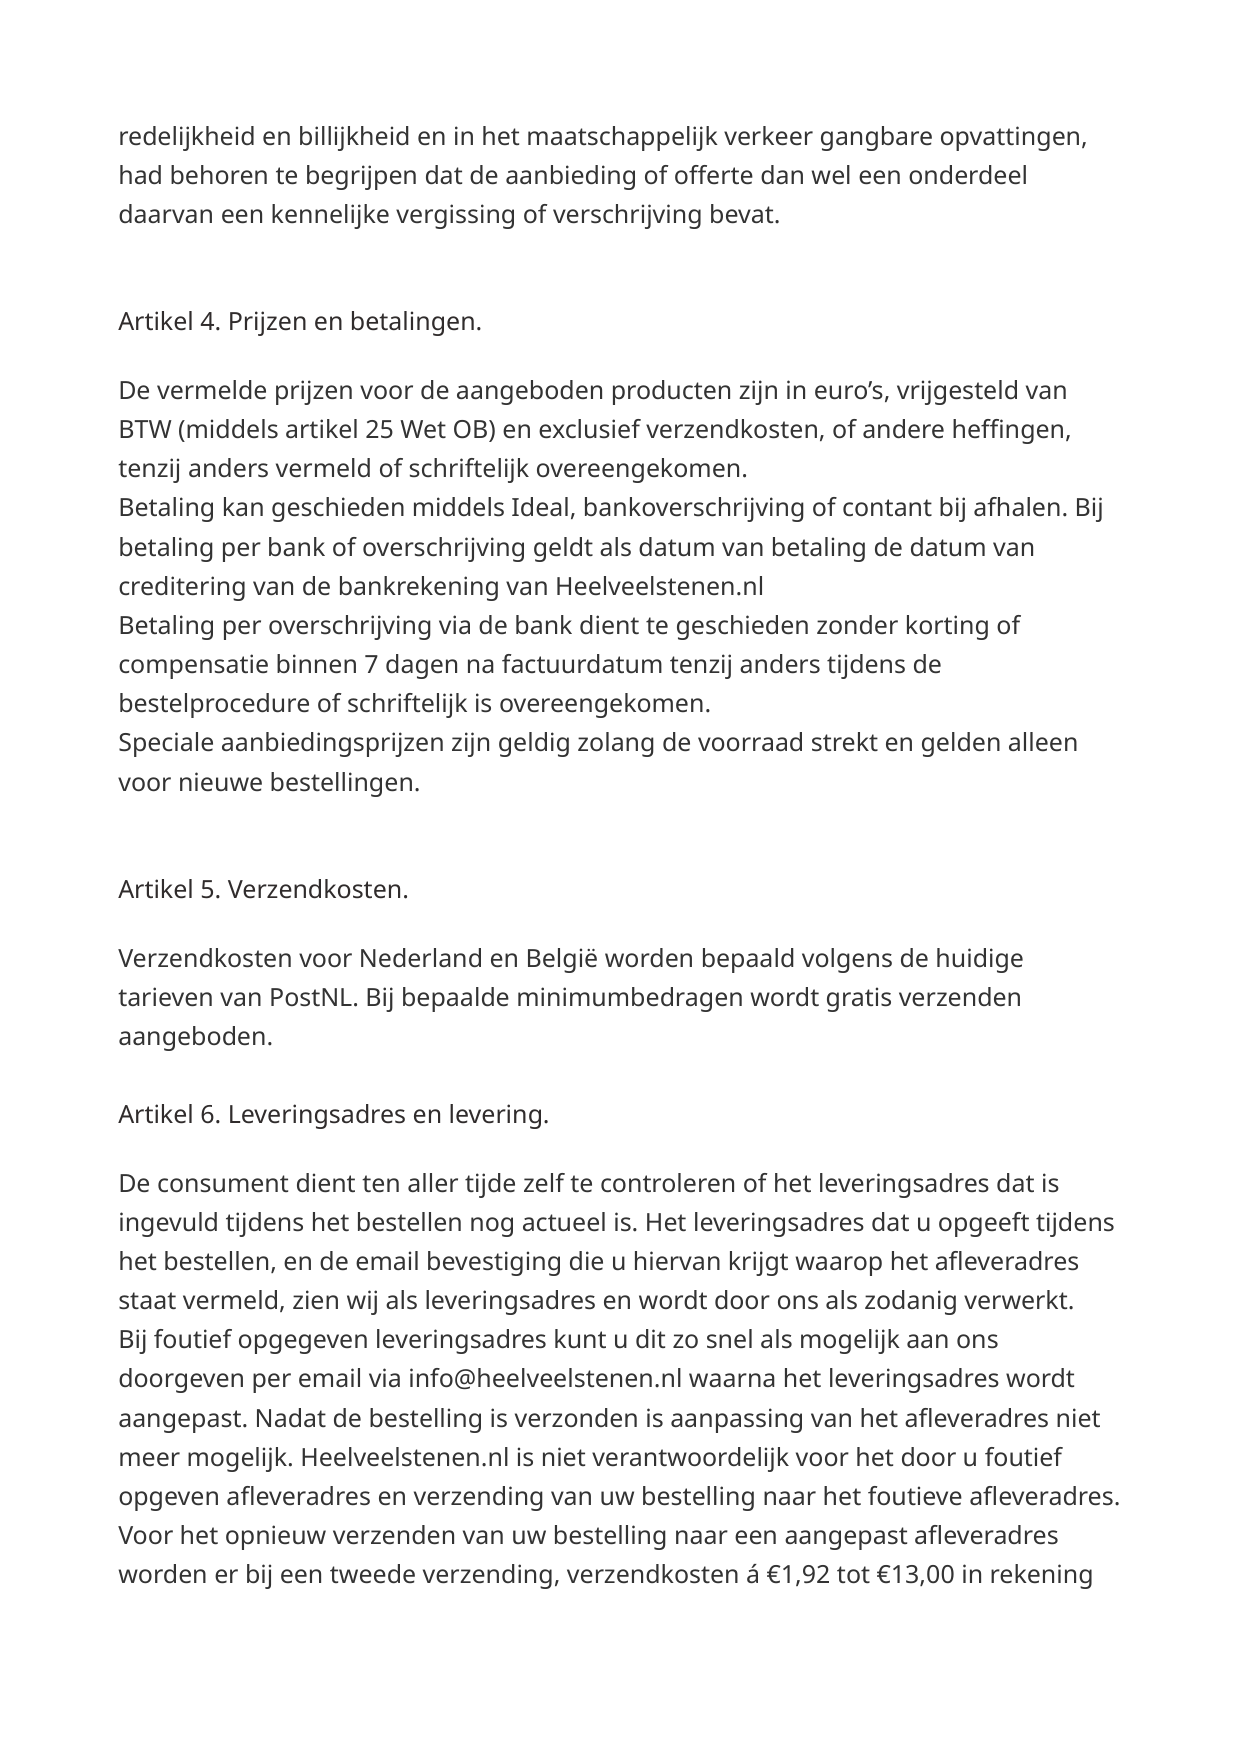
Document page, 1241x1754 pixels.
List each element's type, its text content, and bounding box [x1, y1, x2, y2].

text Betaling kan geschieden middels Ideal, bankoverschrijving of contant bij afhalen. Bij betaling per bank of overschrijving geldt als datum van betaling de datum van creditering van de bankrekening van Heelveelstenen.nl [118, 490, 1122, 602]
text Bij foutief opgegeven leveringsadres kunt u dit zo snel als mogelijk aan ons doorgeven per email via info@heelveelstenen.nl waarna het leveringsadres wordt aangepast. Nadat de bestelling is verzonden is aanpassing van het afleveradres niet meer mogelijk. Heelveelstenen.nl is niet verantwoordelijk voor het door u foutief opgeven afleveradres en verzending van uw bestelling naar het foutieve afleveradres. Voor het opnieuw verzenden van uw bestelling naar een aangepast afleveradres worden er bij een tweede verzending, verzendkosten á €1,92 tot €13,00 in rekening [118, 1322, 1122, 1591]
subtitle Artikel 4. Prijzen en betalingen. [118, 304, 1122, 338]
text Verzendkosten voor Nederland en België worden bepaald volgens de huidige tarieven van PostNL. Bij bepaalde minimumbedragen wordt gratis verzenden aangeboden. [118, 940, 1122, 1053]
text De vermelde prijzen voor de aangeboden producten zijn in euro’s, vrijgesteld van BTW (middels artikel 25 Wet OB) en exclusief verzendkosten, of andere heffingen, tenzij anders vermeld of schriftelijk overeengekomen. [118, 372, 1122, 485]
text Betaling per overschrijving via de bank dient te geschieden zonder korting of compensatie binnen 7 dagen na factuurdatum tenzij anders tijdens de bestelprocedure of schriftelijk is overeengekomen. Speciale aanbiedingsprijzen zijn geldig zolang de voorraad strekt en gelden alleen voor nieuwe bestellingen. [118, 607, 1122, 798]
text redelijkheid en billijkheid en in het maatschappelijk verkeer gangbare opvattingen, had behoren te begrijpen dat de aanbieding of offerte dan wel een onderdeel daarvan een kennelijke vergissing of verschrijving bevat. [118, 118, 1122, 231]
text De consument dient ten aller tijde zelf te controleren of het leveringsadres dat is ingevuld tijdens het bestellen nog actueel is. Het leveringsadres dat u opgeeft tijdens het bestellen, en de email bevestiging die u hiervan krijgt waarop het afleveradres staat vermeld, zien wij als leveringsadres en wordt door ons als zodanig verwerkt. [118, 1165, 1122, 1317]
subtitle Artikel 6. Leveringsadres en levering. [118, 1097, 1122, 1131]
subtitle Artikel 5. Verzendkosten. [118, 872, 1122, 906]
